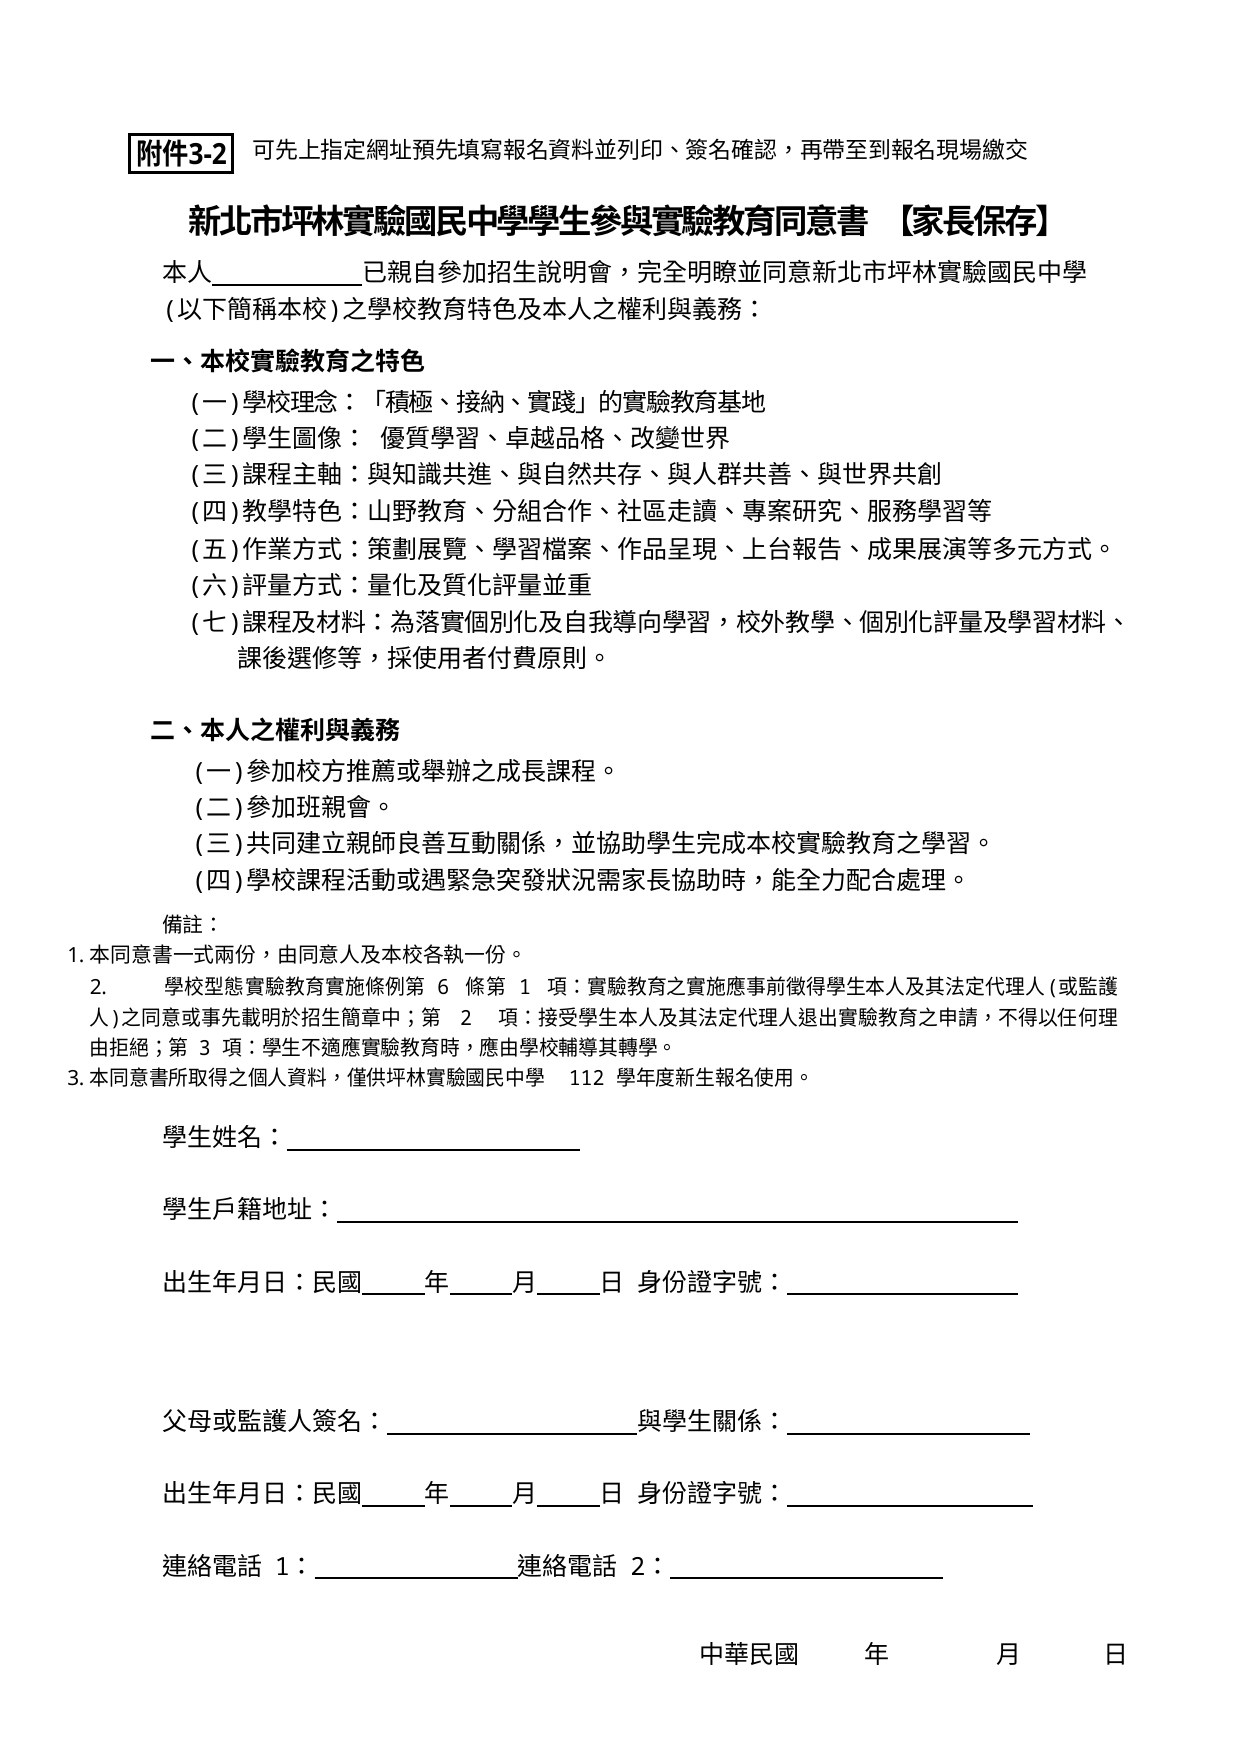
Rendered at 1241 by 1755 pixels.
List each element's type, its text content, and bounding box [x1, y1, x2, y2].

text (五)作業方式：策劃展覽、學習檔案、作品呈現、上台報告、成果展演等多元方式。(六)評量方式：量化及質化評量並重 [187, 529, 1113, 602]
text (一)參加校方推薦或舉辦之成長課程。(二)參加班親會。 [191, 751, 617, 824]
text 連絡電話 1： 連絡電話 2： [162, 1546, 1193, 1582]
text 可先上指定網址預先填寫報名資料並列印、簽名確認，再帶至到報名現場繳交 [234, 132, 1053, 166]
text 中華民國 年 月 日 [699, 1634, 1193, 1671]
text 出生年月日：民國 年 月 日 身份證字號： [162, 1262, 1193, 1298]
text 附件3-2 [131, 136, 231, 171]
text (四)教學特色：山野教育、分組合作、社區走讀、專案研究、服務學習等 [187, 491, 1193, 527]
list 本同意書所取得之個人資料，僅供坪林實驗國民中學 112 學年度新生報名使用。 [67, 1061, 1193, 1092]
text (三)課程主軸：與知識共進、與自然共存、與人群共善、與世界共創 [187, 455, 1193, 491]
text (三)共同建立親師良善互動關係，並協助學生完成本校實驗教育之學習。(四)學校課程活動或遇緊急突發狀況需家長協助時，能全力配合處理。 [191, 824, 992, 896]
subtitle 二、本人之權利與義務 [150, 710, 1193, 747]
text 出生年月日：民國 年 月 日 身份證字號： [162, 1474, 1193, 1510]
text 本人 已親自參加招生說明會，完全明瞭並同意新北市坪林實驗國民中學(以下簡稱本校)之學校教育特色及本人之權利與義務： [162, 253, 1125, 325]
text 備註： [162, 908, 1193, 938]
text (一)學校理念：「積極、接納、實踐」的實驗教育基地(二)學生圖像： 優質學習、卓越品格、改變世界 [187, 382, 776, 455]
text 父母或監護人簽名： 與學生關係： [162, 1402, 1193, 1438]
text 學生戶籍地址： [162, 1190, 1193, 1226]
subtitle 一、本校實驗教育之特色 [150, 341, 1193, 377]
list 本同意書一式兩份，由同意人及本校各執一份。 [67, 938, 1193, 968]
list 學校型態實驗教育實施條例第 6 條第 1 項：實驗教育之實施應事前徵得學生本人及其法定代理人(或監護人)之同意或事先載明於招生簡章中；第 2 項：接受學生本人及其法定代理人退出實驗教育之申請，不得以任何理由拒絕；第 3 項：學生不適應實驗教育時，應由學校輔導其轉學。 [89, 970, 1118, 1061]
text (七)課程及材料：為落實個別化及自我導向學習，校外教學、個別化評量及學習材料、課後選修等，採使用者付費原則。 [187, 602, 1129, 675]
text 學生姓名： [162, 1118, 1193, 1154]
subtitle 新北市坪林實驗國民中學學生參與實驗教育同意書 【家長保存】 [188, 195, 1193, 243]
